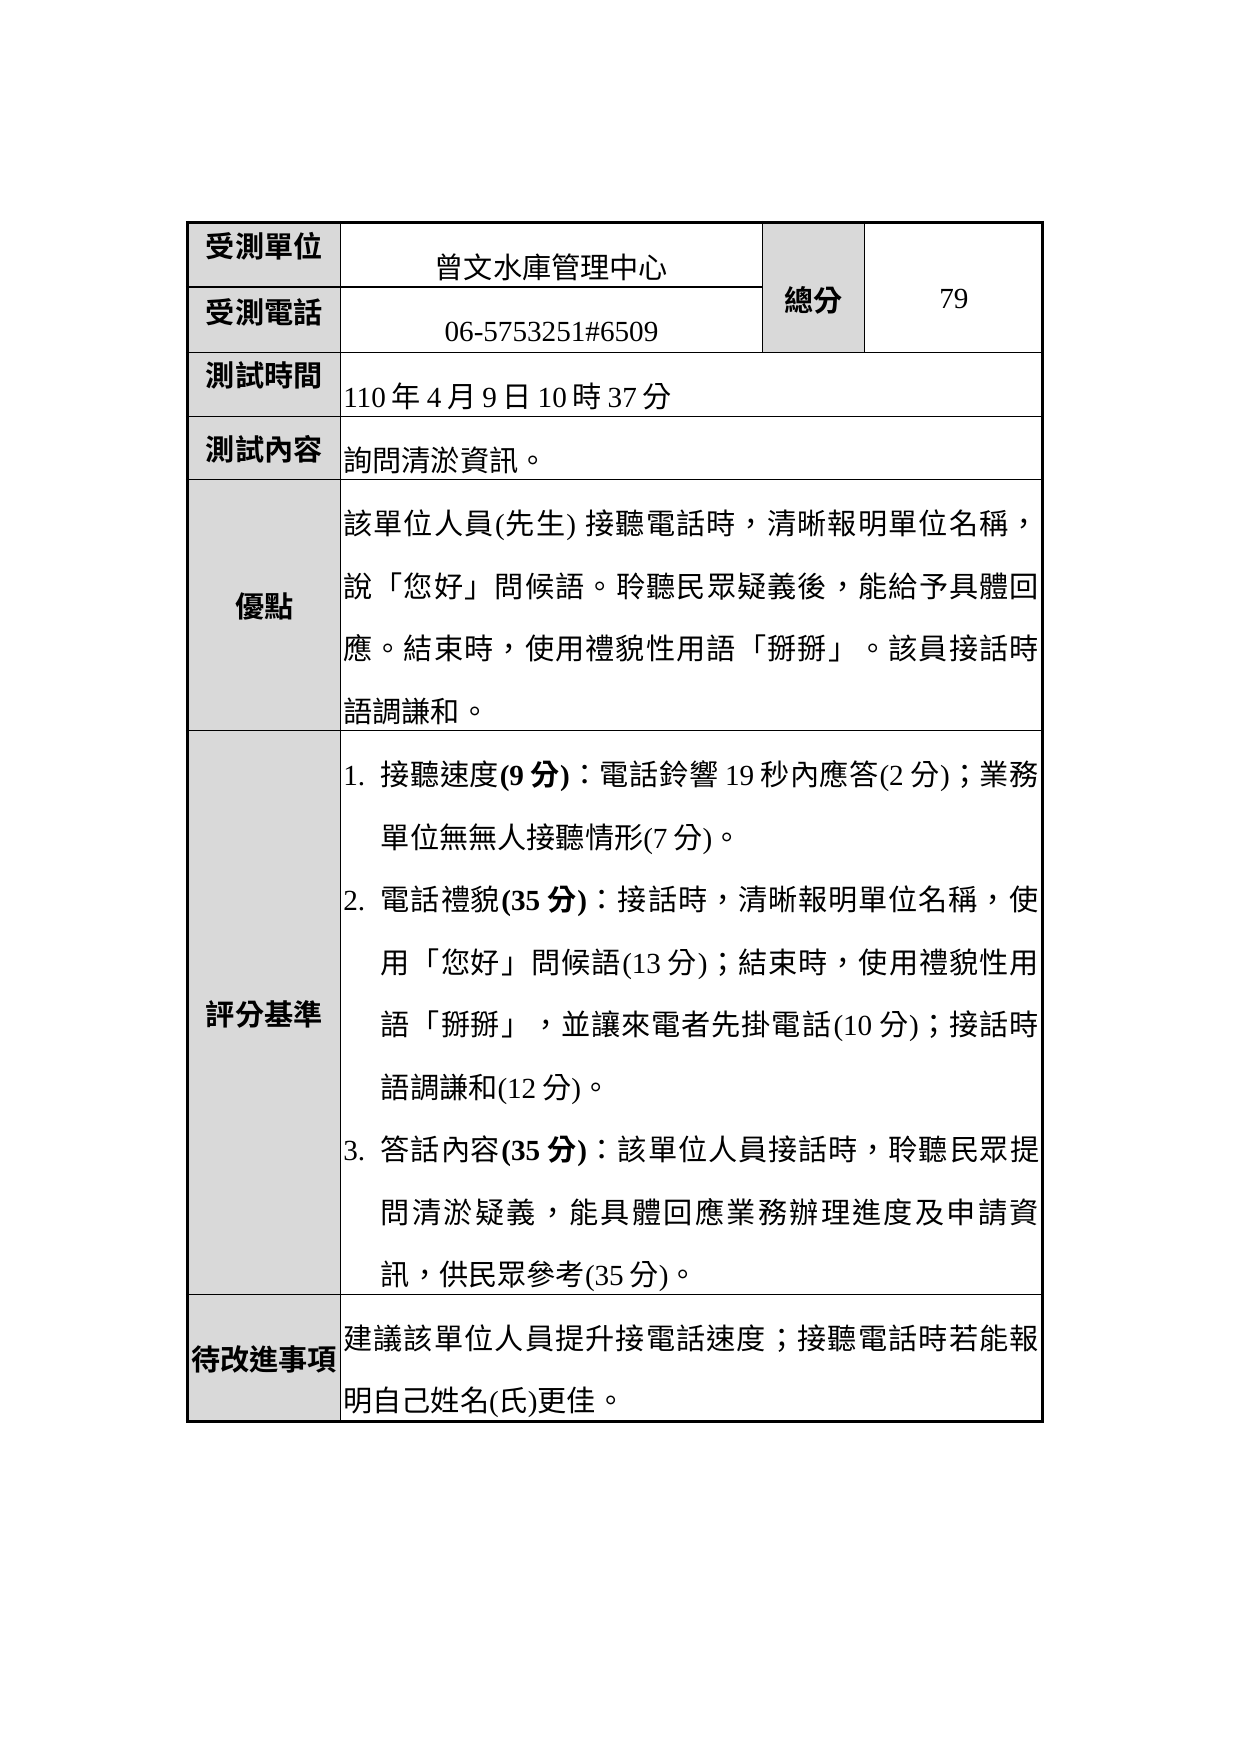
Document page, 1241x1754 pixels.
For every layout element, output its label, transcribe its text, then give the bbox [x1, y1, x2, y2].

table_header 受測單位 [189, 224, 340, 286]
table_header 總分 [763, 224, 864, 352]
table_cell 詢問清淤資訊。 [341, 417, 1041, 479]
table_cell 受測電話 [189, 288, 340, 352]
table_cell 06-5753251#6509 [341, 288, 762, 352]
table_cell 待改進事項 [189, 1295, 340, 1420]
table_cell 110年4月9日10時37分 [341, 353, 1041, 416]
table_cell 建議該單位人員提升接電話速度；接聽電話時若能報明自己姓名(氏)更佳。 [341, 1295, 1041, 1420]
table_cell 測試時間 [189, 353, 340, 416]
table_cell 測試內容 [189, 417, 340, 479]
table_cell 該單位人員(先生) 接聽電話時，清晰報明單位名稱，說「您好」問候語。聆聽民眾疑義後，能給予具體回應。結束時，使用禮貌性用語「掰掰」。該員接話時語調謙和。 [341, 480, 1041, 730]
table_header 79 [865, 224, 1041, 352]
table_header 曾文水庫管理中心 [341, 224, 762, 286]
table_cell 優點 [189, 480, 340, 730]
table_cell 接聽速度(9分)：電話鈴響19秒內應答(2分)；業務單位無無人接聽情形(7分)。 電話禮貌(35分)：接話時，清晰報明單位名稱，使用「您好」問候語(13分)；結束時，使用禮貌性用語「掰掰」，並讓來電者先掛電話(10分)；接話時語調謙和(12分)。 答話內容(35分)：該單位人員接話時，聆聽民眾提問清淤疑義，能具體回應業務辦理進度及申請資訊，供民眾參考(35分)。 [341, 731, 1041, 1294]
table_cell 評分基準 [189, 731, 340, 1294]
